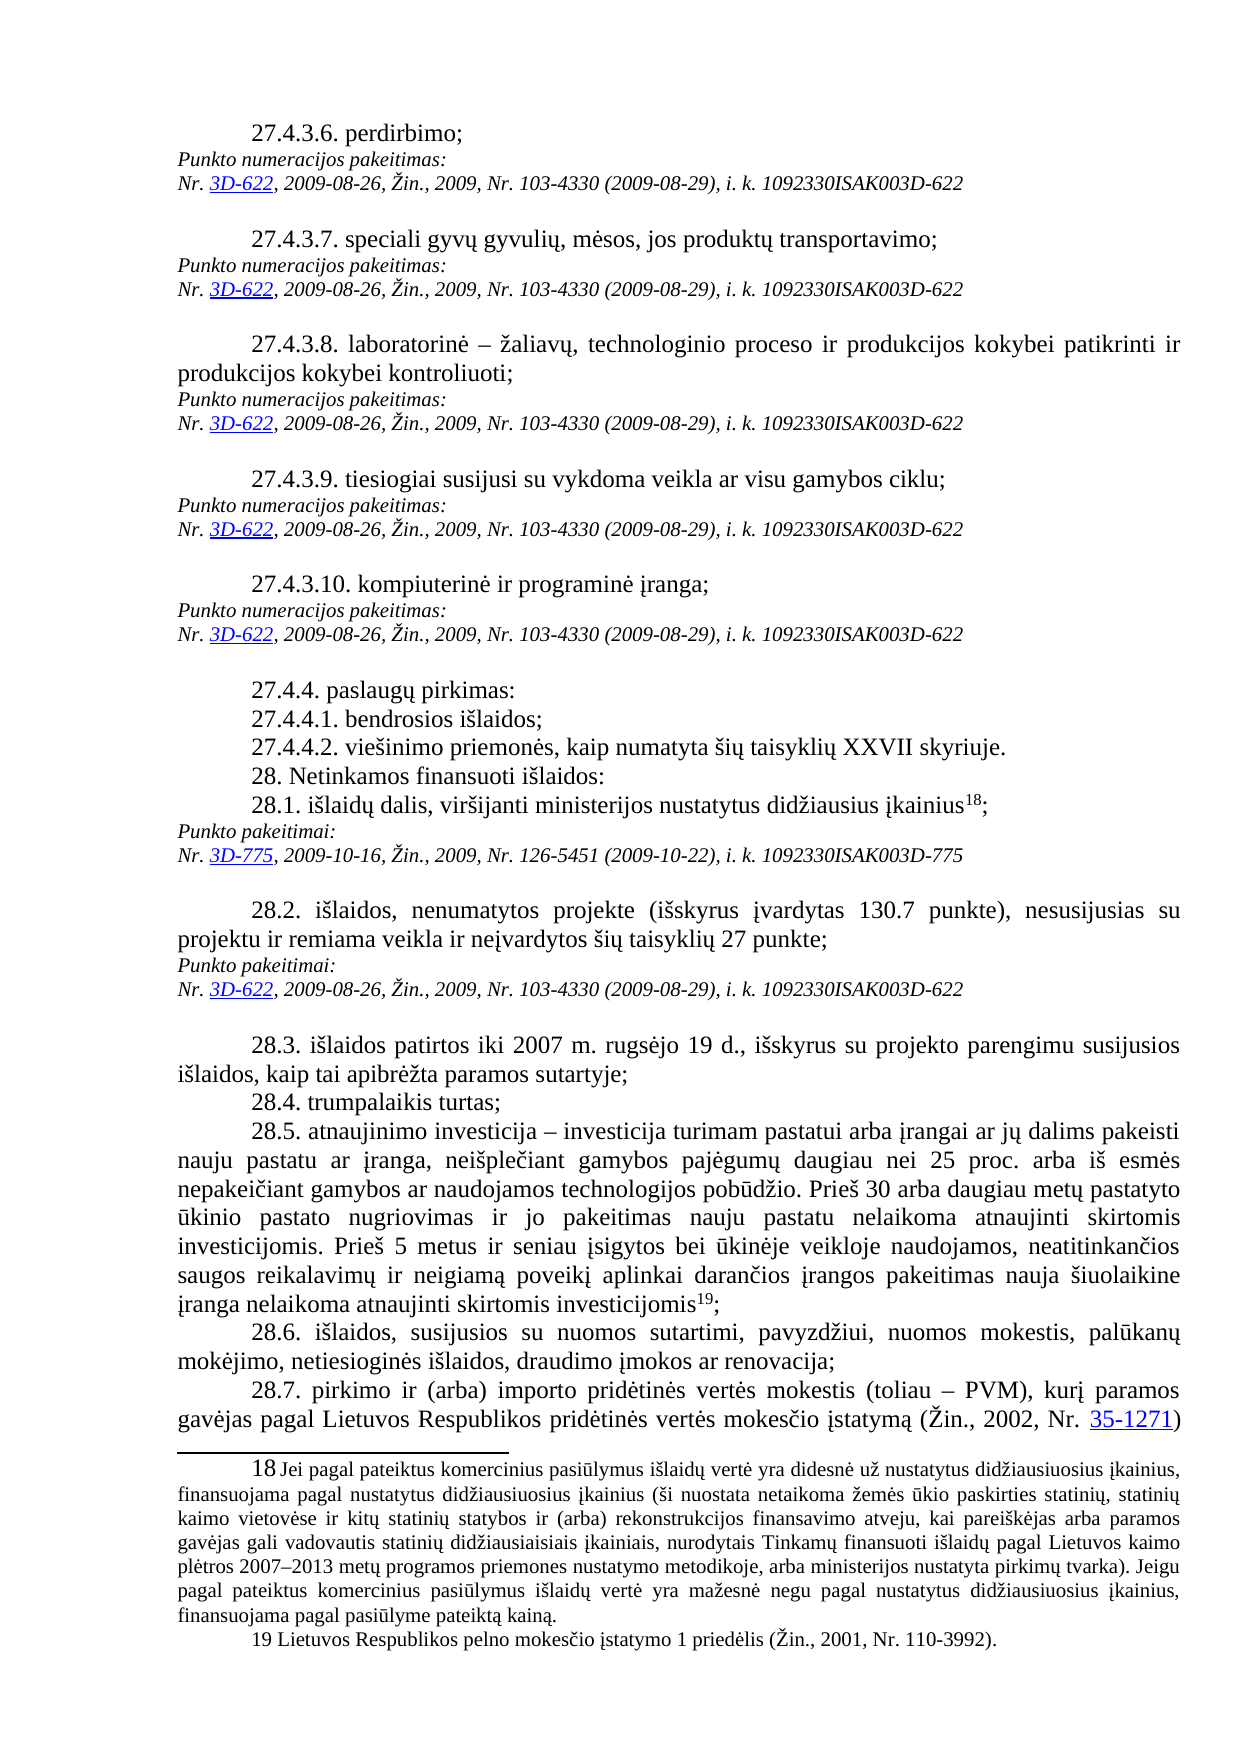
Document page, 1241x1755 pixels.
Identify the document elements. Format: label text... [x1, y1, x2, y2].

text 27.4.3.7. speciali gyvų gyvulių, mėsos, jos produktų transportavimo; [177, 224, 1181, 252]
text 28.6. išlaidos, susijusios su nuomos sutartimi, pavyzdžiui, nuomos mokestis, palūkanų mokėjimo, netiesioginės išlaidos, draudimo įmokos ar renovacija; [177, 1317, 1181, 1375]
text 27.4.3.6. perdirbimo; [177, 118, 1181, 147]
text 27.4.3.8. laboratorinė – žaliavų, technologinio proceso ir produkcijos kokybei patikrinti ir produkcijos kokybei kontroliuoti; [177, 329, 1181, 387]
text Nr. 3D-775, 2009-10-16, Žin., 2009, Nr. 126-5451 (2009-10-22), i. k. 1092330ISAK003D-775 [177, 843, 1181, 867]
text 28.3. išlaidos patirtos iki 2007 m. rugsėjo 19 d., išskyrus su projekto parengimu susijusios išlaidos, kaip tai apibrėžta paramos sutartyje; [177, 1030, 1181, 1087]
text Punkto numeracijos pakeitimas: [177, 598, 1181, 622]
text Punkto numeracijos pakeitimas: [177, 147, 1181, 171]
text Nr. 3D-622, 2009-08-26, Žin., 2009, Nr. 103-4330 (2009-08-29), i. k. 1092330ISAK003D-622 [177, 411, 1181, 435]
text Jei pagal pateiktus komercinius pasiūlymus išlaidų vertė yra didesnė už nustatytus didžiausiuosius įkainius, finansuojama pagal nustatytus didžiausiuosius įkainius (ši nuostata netaikoma žemės ūkio paskirties statinių, statinių kaimo vietovėse ir kitų statinių statybos ir (arba) rekonstrukcijos finansavimo atveju, kai pareiškėjas arba paramos gavėjas gali vadovautis statinių didžiausiaisiais įkainiais, nurodytais Tinkamų finansuoti išlaidų pagal Lietuvos kaimo plėtros 2007–2013 metų programos priemones nustatymo metodikoje, arba ministerijos nustatyta pirkimų tvarka). Jeigu pagal pateiktus komercinius pasiūlymus išlaidų vertė yra mažesnė negu pagal nustatytus didžiausiuosius įkainius, finansuojama pagal pasiūlyme pateiktą kainą. [177, 1453, 1181, 1627]
text 27.4.4.1. bendrosios išlaidos; [177, 704, 1181, 732]
text Nr. 3D-622, 2009-08-26, Žin., 2009, Nr. 103-4330 (2009-08-29), i. k. 1092330ISAK003D-622 [177, 622, 1181, 646]
text Nr. 3D-622, 2009-08-26, Žin., 2009, Nr. 103-4330 (2009-08-29), i. k. 1092330ISAK003D-622 [177, 977, 1181, 1001]
text 28.5. atnaujinimo investicija – investicija turimam pastatui arba įrangai ar jų dalims pakeisti nauju pastatu ar įranga, neišplečiant gamybos pajėgumų daugiau nei 25 proc. arba iš esmės nepakeičiant gamybos ar naudojamos technologijos pobūdžio. Prieš 30 arba daugiau metų pastatyto ūkinio pastato nugriovimas ir jo pakeitimas nauju pastatu nelaikoma atnaujinti skirtomis investicijomis. Prieš 5 metus ir seniau įsigytos bei ūkinėje veikloje naudojamos, neatitinkančios saugos reikalavimų ir neigiamą poveikį aplinkai darančios įrangos pakeitimas nauja šiuolaikine įranga nelaikoma atnaujinti skirtomis investicijomis; [177, 1116, 1181, 1317]
text Nr. 3D-622, 2009-08-26, Žin., 2009, Nr. 103-4330 (2009-08-29), i. k. 1092330ISAK003D-622 [177, 171, 1181, 195]
text 28. Netinkamos finansuoti išlaidos: [177, 761, 1181, 790]
text Nr. 3D-622, 2009-08-26, Žin., 2009, Nr. 103-4330 (2009-08-29), i. k. 1092330ISAK003D-622 [177, 277, 1181, 301]
text 27.4.3.9. tiesiogiai susijusi su vykdoma veikla ar visu gamybos ciklu; [177, 464, 1181, 492]
text 27.4.3.10. kompiuterinė ir programinė įranga; [177, 569, 1181, 598]
text 28.2. išlaidos, nenumatytos projekte (išskyrus įvardytas 130.7 punkte), nesusijusias su projektu ir remiama veikla ir neįvardytos šių taisyklių 27 punkte; [177, 896, 1181, 953]
text 28.1. išlaidų dalis, viršijanti ministerijos nustatytus didžiausius įkainius; [177, 790, 1181, 819]
text 27.4.4. paslaugų pirkimas: [177, 675, 1181, 704]
text Punkto numeracijos pakeitimas: [177, 252, 1181, 277]
text 27.4.4.2. viešinimo priemonės, kaip numatyta šių taisyklių XXVII skyriuje. [177, 732, 1181, 761]
text 28.7. pirkimo ir (arba) importo pridėtinės vertės mokestis (toliau – PVM), kurį paramos gavėjas pagal Lietuvos Respublikos pridėtinės vertės mokesčio įstatymą (Žin., 2002, Nr. 35-1271) [177, 1375, 1181, 1432]
text Punkto numeracijos pakeitimas: [177, 492, 1181, 517]
text Punkto pakeitimai: [177, 819, 1181, 843]
text Nr. 3D-622, 2009-08-26, Žin., 2009, Nr. 103-4330 (2009-08-29), i. k. 1092330ISAK003D-622 [177, 517, 1181, 541]
text Lietuvos Respublikos pelno mokesčio įstatymo 1 priedėlis (Žin., 2001, Nr. 110-3992). [177, 1627, 1181, 1651]
text 28.4. trumpalaikis turtas; [177, 1087, 1181, 1116]
text Punkto numeracijos pakeitimas: [177, 387, 1181, 411]
text Punkto pakeitimai: [177, 953, 1181, 977]
